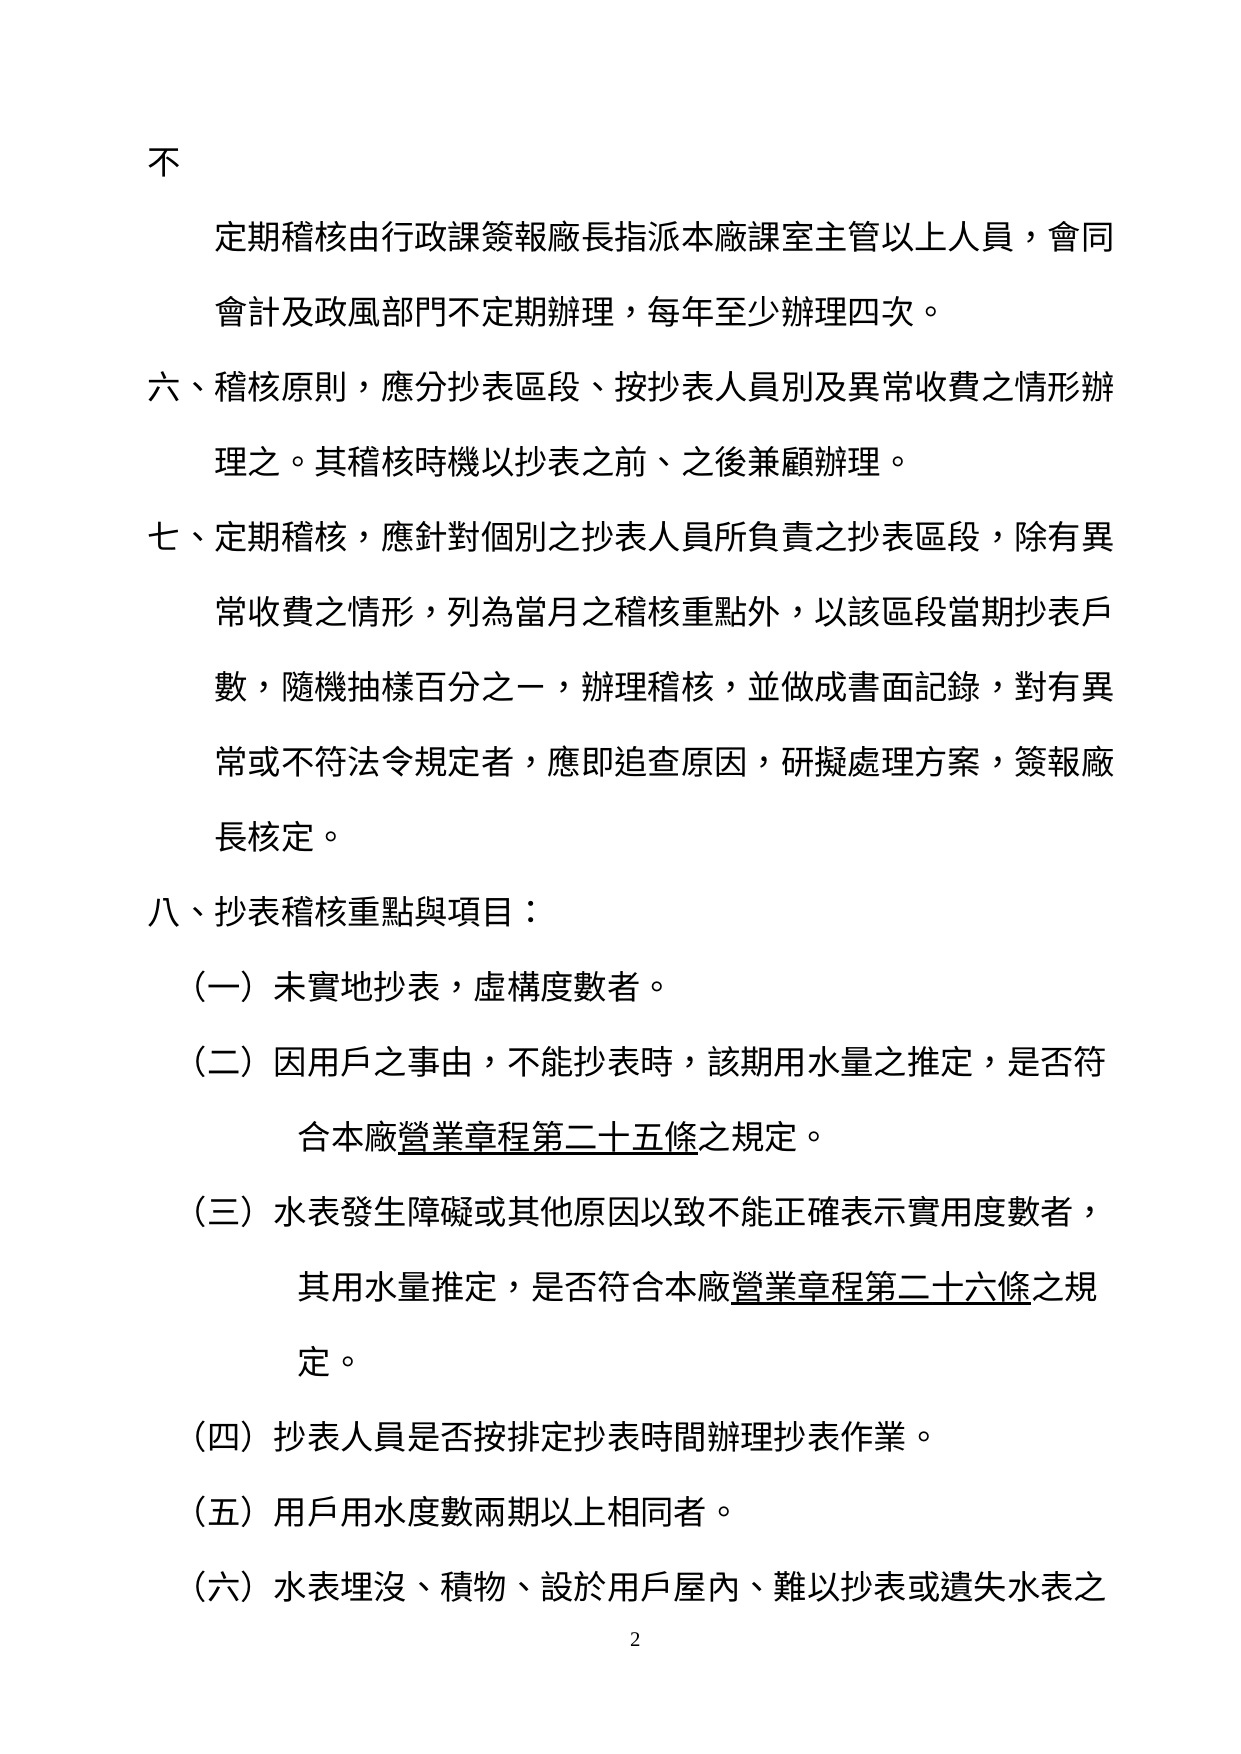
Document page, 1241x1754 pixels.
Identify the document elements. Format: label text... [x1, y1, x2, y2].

text 會計及政風部門不定期辦理，每年至少辦理四次。 [148, 273, 1122, 348]
text 不 [148, 123, 1122, 198]
text （三）水表發生障礙或其他原因以致不能正確表示實用度數者， [148, 1173, 1122, 1248]
text （一）未實地抄表，虛構度數者。 [148, 948, 1122, 1023]
text （六）水表埋沒、積物、設於用戶屋內、難以抄表或遺失水表之 [148, 1548, 1122, 1623]
text 常或不符法令規定者，應即追查原因，研擬處理方案，簽報廠 [148, 723, 1122, 798]
text 八、抄表稽核重點與項目： [148, 873, 1122, 948]
text （四）抄表人員是否按排定抄表時間辦理抄表作業。 [148, 1398, 1122, 1473]
text （五）用戶用水度數兩期以上相同者。 [148, 1473, 1122, 1548]
text 六、稽核原則，應分抄表區段、按抄表人員別及異常收費之情形辦 [148, 348, 1122, 423]
text 定期稽核由行政課簽報廠長指派本廠課室主管以上人員，會同 [148, 198, 1122, 273]
text 定。 [148, 1323, 1122, 1398]
text 其用水量推定，是否符合本廠營業章程第二十六條之規 [148, 1248, 1122, 1323]
text 合本廠營業章程第二十五條之規定。 [148, 1098, 1122, 1173]
text 數，隨機抽樣百分之ㄧ，辦理稽核，並做成書面記錄，對有異 [148, 648, 1122, 723]
text 長核定。 [148, 798, 1122, 873]
text （二）因用戶之事由，不能抄表時，該期用水量之推定，是否符 [148, 1023, 1122, 1098]
text 理之。其稽核時機以抄表之前、之後兼顧辦理。 [148, 423, 1122, 498]
text 七、定期稽核，應針對個別之抄表人員所負責之抄表區段，除有異 [148, 498, 1122, 573]
text 常收費之情形，列為當月之稽核重點外，以該區段當期抄表戶 [148, 573, 1122, 648]
